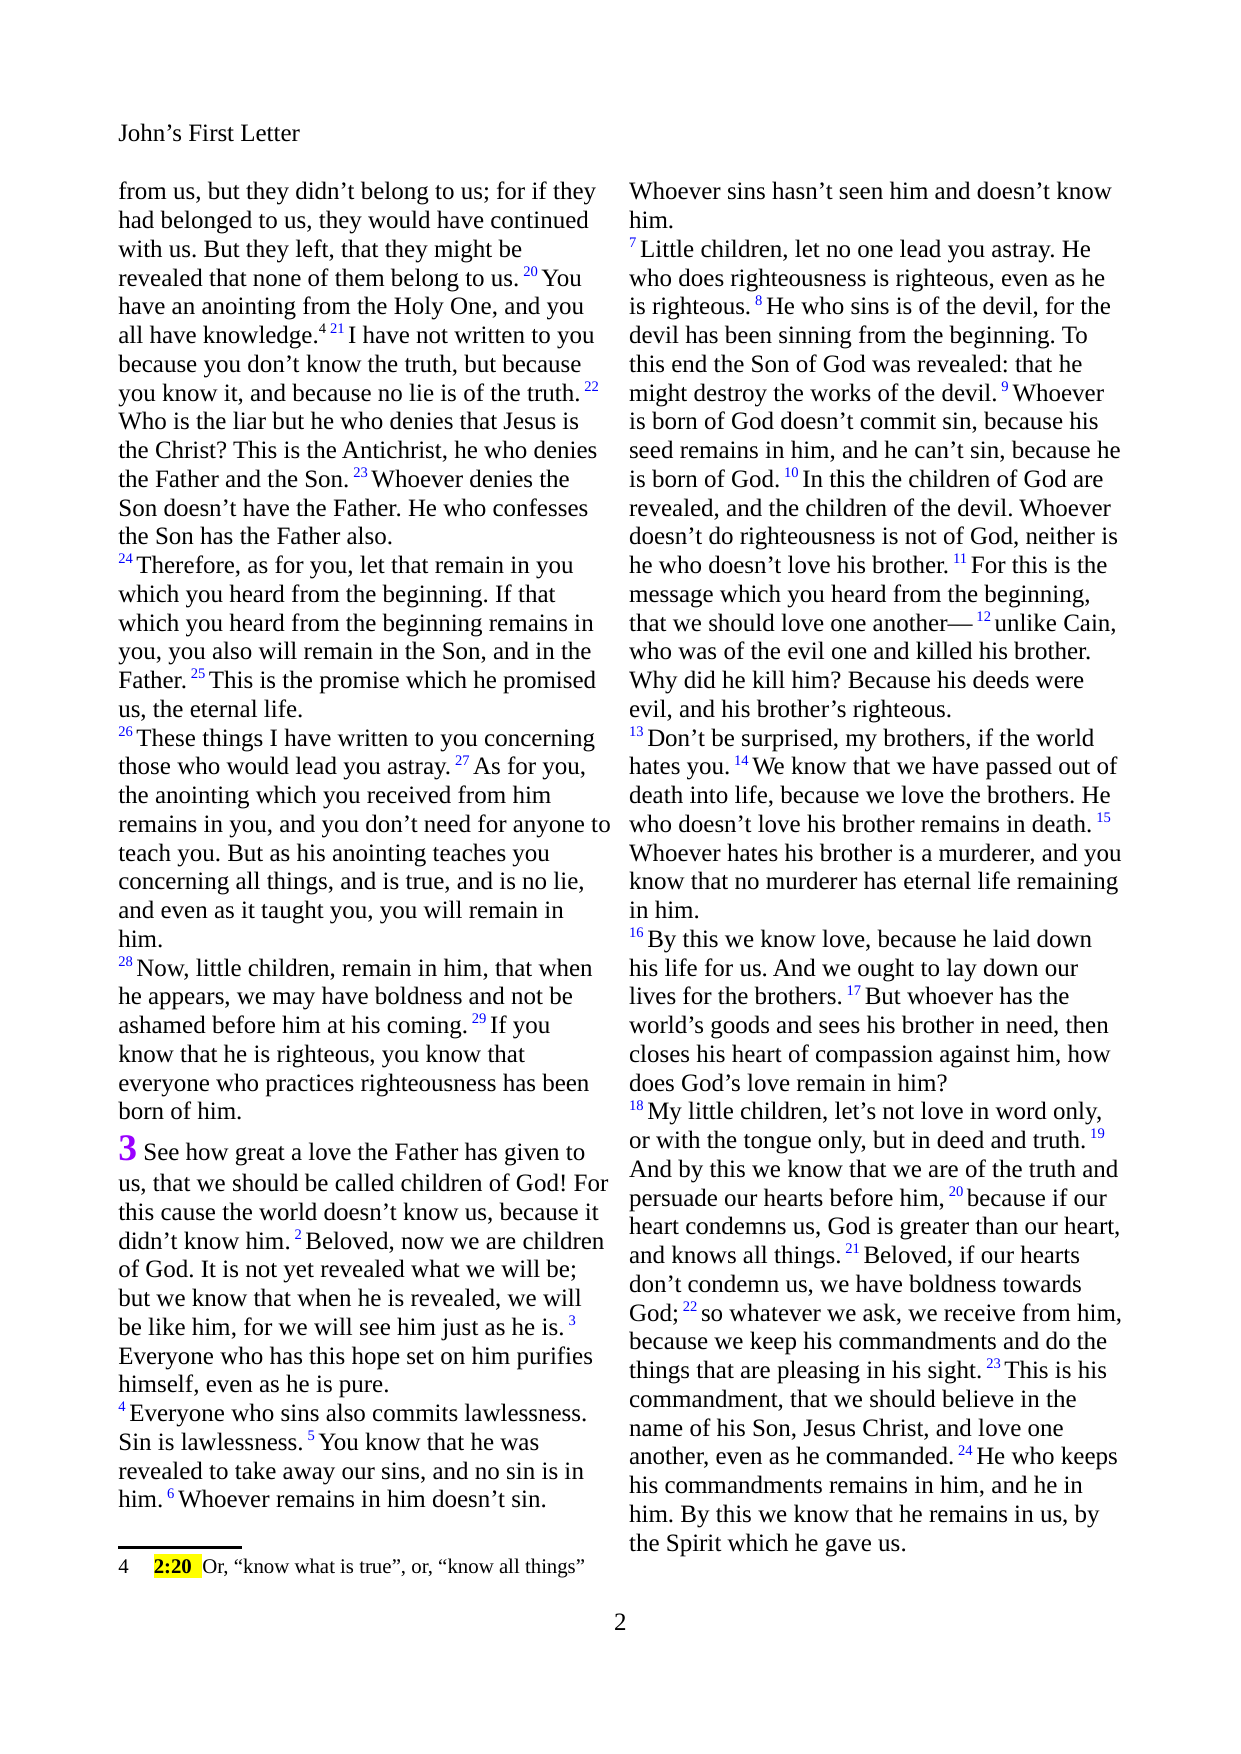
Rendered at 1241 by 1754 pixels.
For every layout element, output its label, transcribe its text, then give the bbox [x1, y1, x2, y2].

text 13 Don’t be surprised, my brothers, if the world hates you. 14 We know that we have passed out of death into life, because we love the brothers. He who doesn’t love his brother remains in death. 15 Whoever hates his brother is a murderer, and you know that no murderer has eternal life remaining in him. [629, 723, 1122, 924]
text 26 These things I have written to you concerning those who would lead you astray. 27 As for you, the anointing which you received from him remains in you, and you don’t need for anyone to teach you. But as his anointing teaches you concerning all things, and is true, and is no lie, and even as it taught you, you will remain in him. [118, 723, 611, 953]
text 3 See how great a love the Father has given to us, that we should be called children of God! For this cause the world doesn’t know us, because it didn’t know him. 2 Beloved, now we are children of God. It is not yet revealed what we will be; but we know that when he is revealed, we will be like him, for we will see him just as he is. 3 Everyone who has this hope set on him purifies himself, even as he is pure. [118, 1125, 611, 1398]
text from us, but they didn’t belong to us; for if they had belonged to us, they would have continued with us. But they left, that they might be revealed that none of them belong to us. 20 You have an anointing from the Holy One, and you all have knowledge. 21 I have not written to you because you don’t know the truth, but because you know it, and because no lie is of the truth. 22 Who is the liar but he who denies that Jesus is the Christ? This is the Antichrist, he who denies the Father and the Son. 23 Whoever denies the Son doesn’t have the Father. He who confesses the Son has the Father also. [118, 176, 611, 550]
text 28 Now, little children, remain in him, that when he appears, we may have boldness and not be ashamed before him at his coming. 29 If you know that he is righteous, you know that everyone who practices righteousness has been born of him. [118, 953, 611, 1125]
text 16 By this we know love, because he laid down his life for us. And we ought to lay down our lives for the brothers. 17 But whoever has the world’s goods and sees his brother in need, then closes his heart of compassion against him, how does God’s love remain in him? [629, 924, 1122, 1096]
text 24 Therefore, as for you, let that remain in you which you heard from the beginning. If that which you heard from the beginning remains in you, you also will remain in the Son, and in the Father. 25 This is the promise which he promised us, the eternal life. [118, 550, 611, 723]
text 18 My little children, let’s not love in word only, or with the tongue only, but in deed and truth. 19 And by this we know that we are of the truth and persuade our hearts before him, 20 because if our heart condemns us, God is greater than our heart, and knows all things. 21 Beloved, if our hearts don’t condemn us, we have boldness towards God; 22 so whatever we ask, we receive from him, because we keep his commandments and do the things that are pleasing in his sight. 23 This is his commandment, that we should believe in the name of his Son, Jesus Christ, and love one another, even as he commanded. 24 He who keeps his commandments remains in him, and he in him. By this we know that he remains in us, by the Spirit which he gave us. [629, 1096, 1122, 1556]
text Whoever sins hasn’t seen him and doesn’t know him. [629, 176, 1122, 234]
text 4 Everyone who sins also commits lawlessness. Sin is lawlessness. 5 You know that he was revealed to take away our sins, and no sin is in him. 6 Whoever remains in him doesn’t sin. [118, 1398, 611, 1513]
text 2:20 Or, “know what is true”, or, “know all things” [118, 1553, 611, 1578]
text 7 Little children, let no one lead you astray. He who does righteousness is righteous, even as he is righteous. 8 He who sins is of the devil, for the devil has been sinning from the beginning. To this end the Son of God was revealed: that he might destroy the works of the devil. 9 Whoever is born of God doesn’t commit sin, because his seed remains in him, and he can’t sin, because he is born of God. 10 In this the children of God are revealed, and the children of the devil. Whoever doesn’t do righteousness is not of God, neither is he who doesn’t love his brother. 11 For this is the message which you heard from the beginning, that we should love one another— 12 unlike Cain, who was of the evil one and killed his brother. Why did he kill him? Because his deeds were evil, and his brother’s righteous. [629, 234, 1122, 723]
